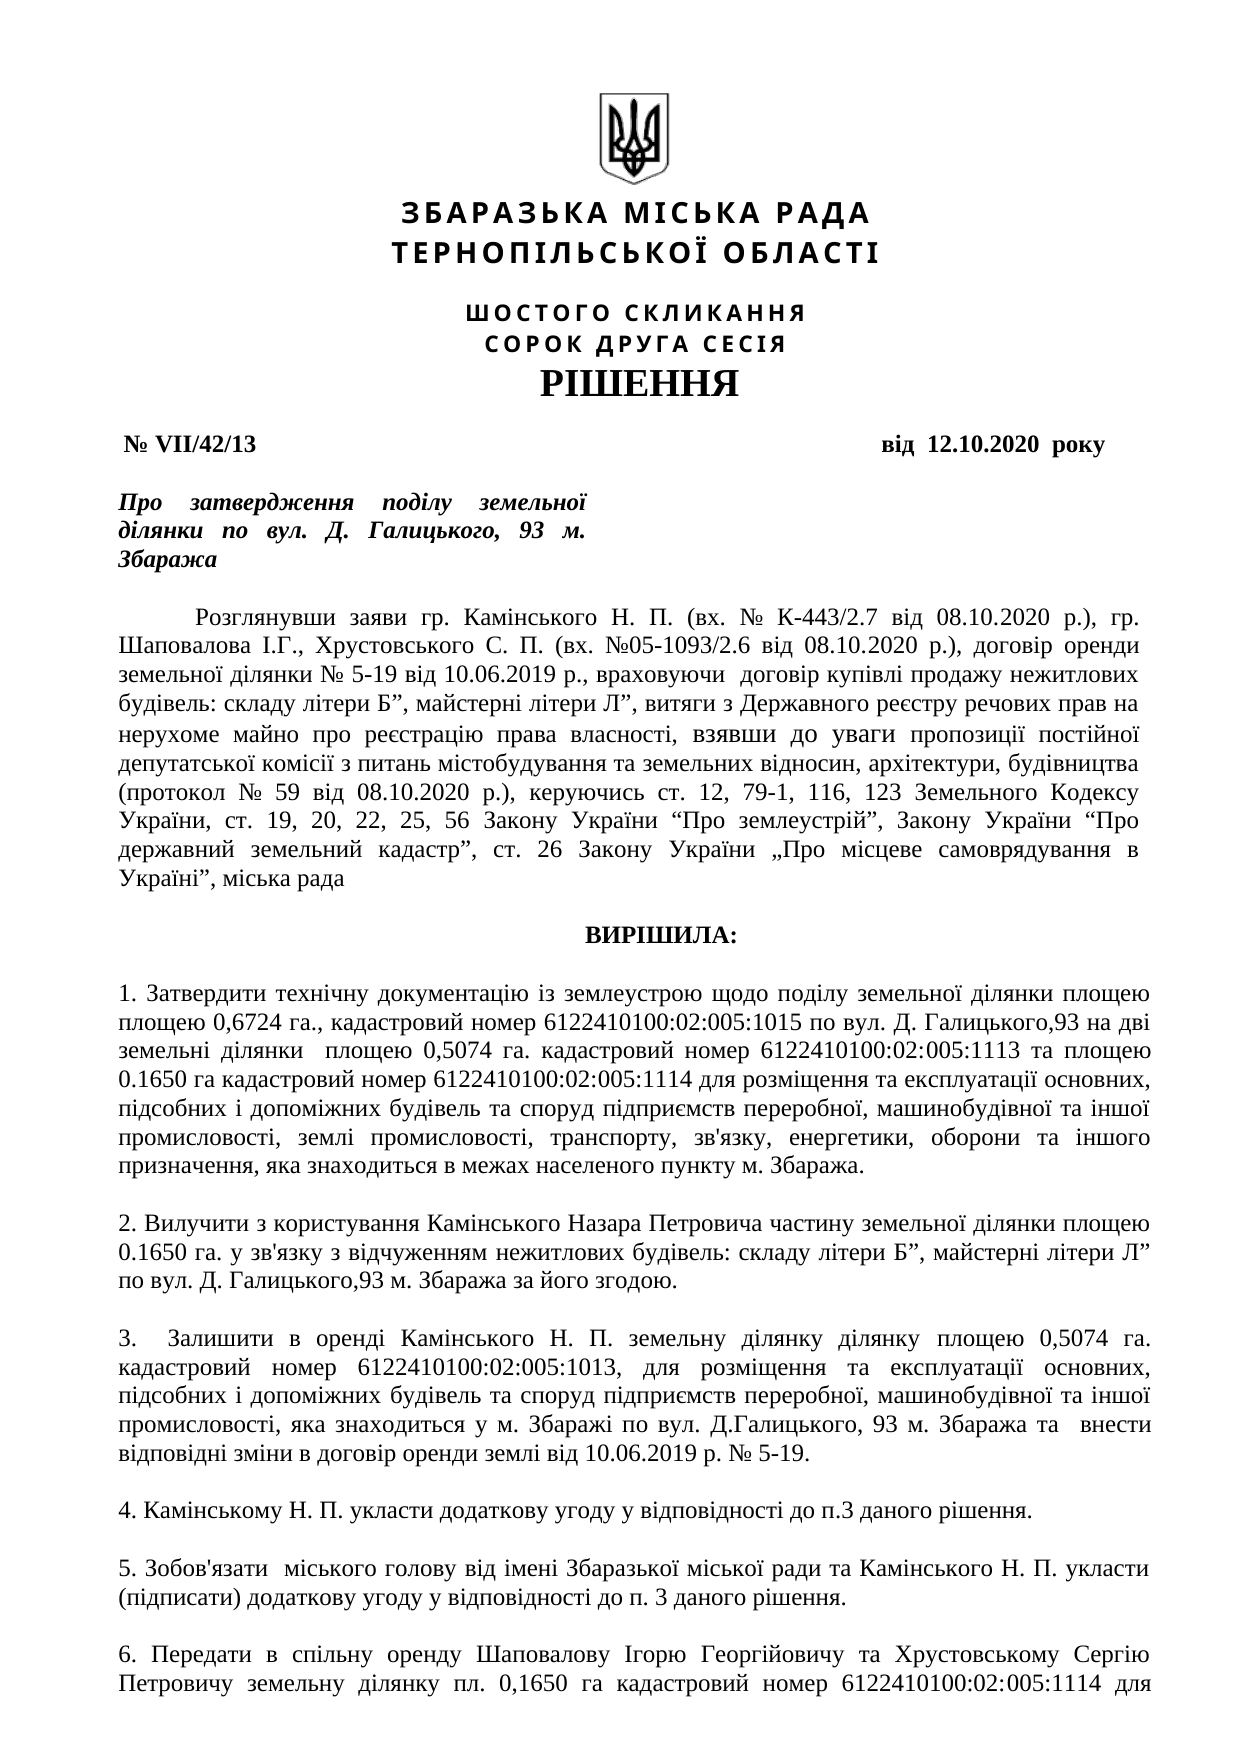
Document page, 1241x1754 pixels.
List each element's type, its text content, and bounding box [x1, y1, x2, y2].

text № VII/42/13 від 12.10.2020 року [118, 429, 1151, 458]
text Про затвердження поділу земельної ділянки по вул. Д. Галицького, 93 м. Збаража [118, 487, 589, 573]
text шостого скликання [118, 297, 1151, 328]
text 4. Камінському Н. П. укласти додаткову угоду у відповідності до п.3 даного рішення. [118, 1495, 1151, 1524]
list 1. Затвердити технічну документацію із землеустрою щодо поділу земельної ділянки площею площею 0,6724 га., кадастровий номер 6122410100:02:005:1015 по вул. Д. Галицького,93 на дві земельні ділянки площею 0,5074 га. кадастровий номер 6122410100:02:005:1113 та площею 0.1650 га кадастровий номер 6122410100:02:005:1114 для розміщення та експлуатації основних, підсобних і допоміжних будівель та споруд підприємств переробної, машинобудівної та іншої промисловості, землі промисловості, транспорту, зв'язку, енергетики, оборони та іншого призначення, яка знаходиться в межах населеного пункту м. Збаража. [118, 978, 1151, 1179]
subtitle ЗБАРАЗЬКА МІСЬКА РАДА [118, 192, 1151, 232]
text сорок друга сесія [118, 328, 1151, 360]
list 3. Залишити в оренді Камінського Н. П. земельну ділянку ділянку площею 0,5074 га. кадастровий номер 6122410100:02:005:1013, для розміщення та експлуатації основних, підсобних і допоміжних будівель та споруд підприємств переробної, машинобудівної та іншої промисловості, яка знаходиться у м. Збаражі по вул. Д.Галицького, 93 м. Збаража та внести відповідні зміни в договір оренди землі від 10.06.2019 р. № 5-19. [118, 1323, 1151, 1467]
subtitle Розглянувши заяви гр. Камінського Н. П. (вх. № К-443/2.7 від 08.10.2020 р.), гр. Шаповалова І.Г., Хрустовського С. П. (вх. №05-1093/2.6 від 08.10.2020 р.), договір оренди земельної ділянки № 5-19 від 10.06.2019 р., враховуючи договір купівлі продажу нежитлових будівель: складу літери Б”, майстерні літери Л”, витяги з Державного реєстру речових прав на нерухоме майно про реєстрацію права власності, взявши до уваги пропозиції постійної депутатської комісії з питань містобудування та земельних відносин, архітектури, будівництва (протокол № 59 від 08.10.2020 р.), керуючись ст. 12, 79-1, 116, 123 Земельного Кодексу України, ст. 19, 20, 22, 25, 56 Закону України “Про землеустрій”, Закону України “Про державний земельний кадастр”, ст. 26 Закону України „Про місцеве самоврядування в Україні”, міська рада [118, 602, 1139, 892]
list 6. Передати в спільну оренду Шаповалову Ігорю Георгійовичу та Хрустовському Сергію Петровичу земельну ділянку пл. 0,1650 га кадастровий номер 6122410100:02:005:1114 для [118, 1639, 1151, 1697]
list 2. Вилучити з користування Камінського Назара Петровича частину земельної ділянки площею 0.1650 га. у зв'язку з відчуженням нежитлових будівель: складу літери Б”, майстерні літери Л” по вул. Д. Галицького,93 м. Збаража за його згодою. [118, 1208, 1151, 1294]
subtitle РІШЕННЯ [118, 360, 1151, 405]
subtitle ТЕРНОПІЛЬСЬКОЇ ОБЛАСТІ [118, 232, 1151, 272]
list 5. Зобов'язати міського голову від імені Збаразької міської ради та Камінського Н. П. укласти (підписати) додаткову угоду у відповідності до п. 3 даного рішення. [118, 1553, 1151, 1610]
text ВИРІШИЛА: [118, 920, 1151, 949]
picture [593, 90, 676, 188]
